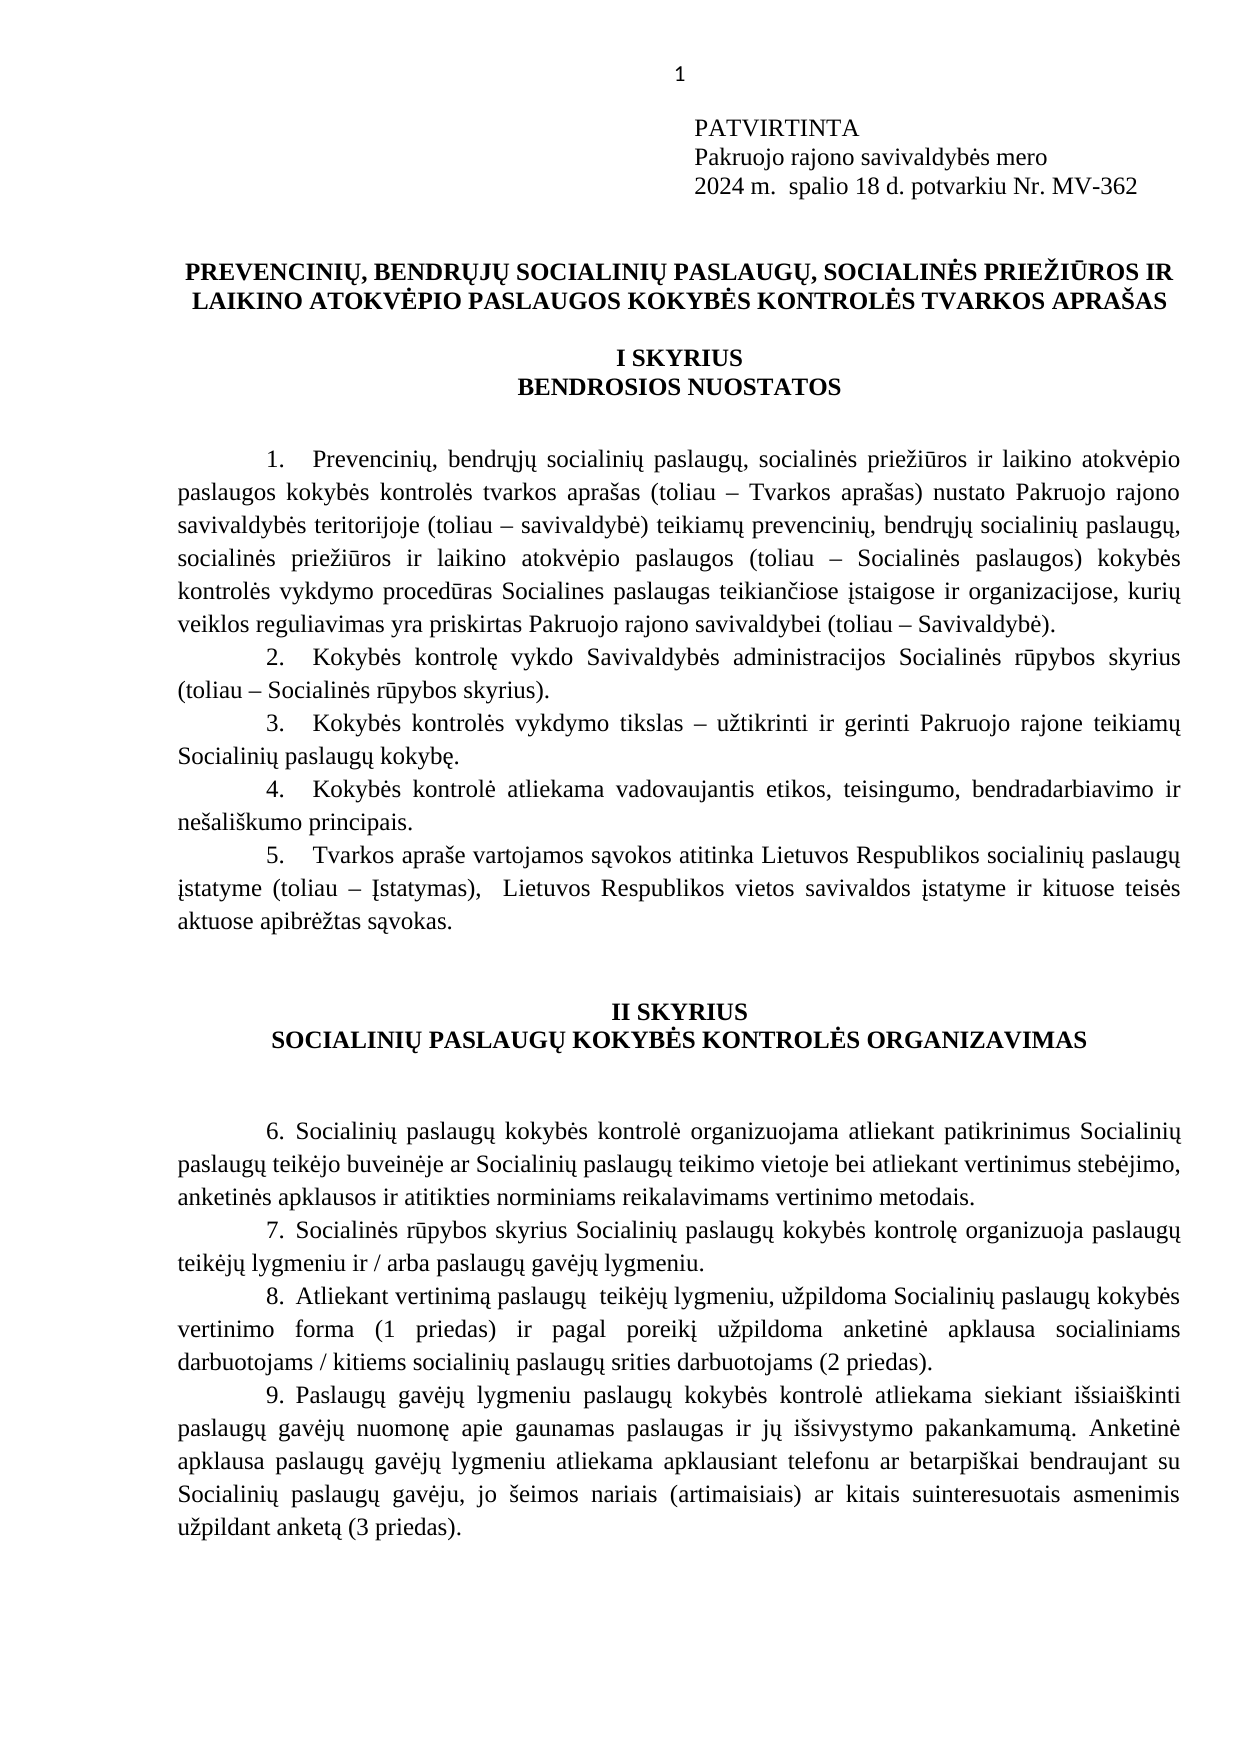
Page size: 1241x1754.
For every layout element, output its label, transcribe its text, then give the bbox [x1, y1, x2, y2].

text 4. Kokybės kontrolė atliekama vadovaujantis etikos, teisingumo, bendradarbiavimo ir nešališkumo principais. [177, 774, 1181, 836]
text I SKYRIUS [177, 343, 1181, 372]
text 2024 m. spalio 18 d. potvarkiu Nr. MV-362 [177, 171, 1181, 200]
text PATVIRTINTA [177, 113, 1181, 142]
text Pakruojo rajono savivaldybės mero [177, 142, 1181, 171]
text 5. Tvarkos apraše vartojamos sąvokos atitinka Lietuvos Respublikos socialinių paslaugų įstatyme (toliau – Įstatymas), Lietuvos Respublikos vietos savivaldos įstatyme ir kituose teisės aktuose apibrėžtas sąvokas. [177, 840, 1181, 935]
text 1. Prevencinių, bendrųjų socialinių paslaugų, socialinės priežiūros ir laikino atokvėpio paslaugos kokybės kontrolės tvarkos aprašas (toliau – Tvarkos aprašas) nustato Pakruojo rajono savivaldybės teritorijoje (toliau – savivaldybė) teikiamų prevencinių, bendrųjų socialinių paslaugų, socialinės priežiūros ir laikino atokvėpio paslaugos (toliau – Socialinės paslaugos) kokybės kontrolės vykdymo procedūras Socialines paslaugas teikiančiose įstaigose ir organizacijose, kurių veiklos reguliavimas yra priskirtas Pakruojo rajono savivaldybei (toliau – Savivaldybė). [177, 444, 1181, 638]
text 3. Kokybės kontrolės vykdymo tikslas – užtikrinti ir gerinti Pakruojo rajone teikiamų Socialinių paslaugų kokybę. [177, 708, 1181, 770]
text 6. Socialinių paslaugų kokybės kontrolė organizuojama atliekant patikrinimus Socialinių paslaugų teikėjo buveinėje ar Socialinių paslaugų teikimo vietoje bei atliekant vertinimus stebėjimo, anketinės apklausos ir atitikties norminiams reikalavimams vertinimo metodais. [177, 1116, 1181, 1211]
text SOCIALINIŲ PASLAUGŲ KOKYBĖS KONTROLĖS ORGANIZAVIMAS [177, 1026, 1181, 1054]
text 7. Socialinės rūpybos skyrius Socialinių paslaugų kokybės kontrolę organizuoja paslaugų teikėjų lygmeniu ir / arba paslaugų gavėjų lygmeniu. [177, 1215, 1181, 1277]
text 8. Atliekant vertinimą paslaugų teikėjų lygmeniu, užpildoma Socialinių paslaugų kokybės vertinimo forma (1 priedas) ir pagal poreikį užpildoma anketinė apklausa socialiniams darbuotojams / kitiems socialinių paslaugų srities darbuotojams (2 priedas). [177, 1281, 1181, 1376]
text 9. Paslaugų gavėjų lygmeniu paslaugų kokybės kontrolė atliekama siekiant išsiaiškinti paslaugų gavėjų nuomonę apie gaunamas paslaugas ir jų išsivystymo pakankamumą. Anketinė apklausa paslaugų gavėjų lygmeniu atliekama apklausiant telefonu ar betarpiškai bendraujant su Socialinių paslaugų gavėju, jo šeimos nariais (artimaisiais) ar kitais suinteresuotais asmenimis užpildant anketą (3 priedas). [177, 1380, 1181, 1541]
text II SKYRIUS [177, 997, 1181, 1026]
text 2. Kokybės kontrolę vykdo Savivaldybės administracijos Socialinės rūpybos skyrius (toliau – Socialinės rūpybos skyrius). [177, 642, 1181, 704]
text BENDROSIOS NUOSTATOS [177, 372, 1181, 401]
text PREVENCINIŲ, BENDRŲJŲ SOCIALINIŲ PASLAUGŲ, SOCIALINĖS PRIEŽIŪROS IR LAIKINO ATOKVĖPIO PASLAUGOS KOKYBĖS KONTROLĖS TVARKOS APRAŠAS [177, 257, 1181, 315]
